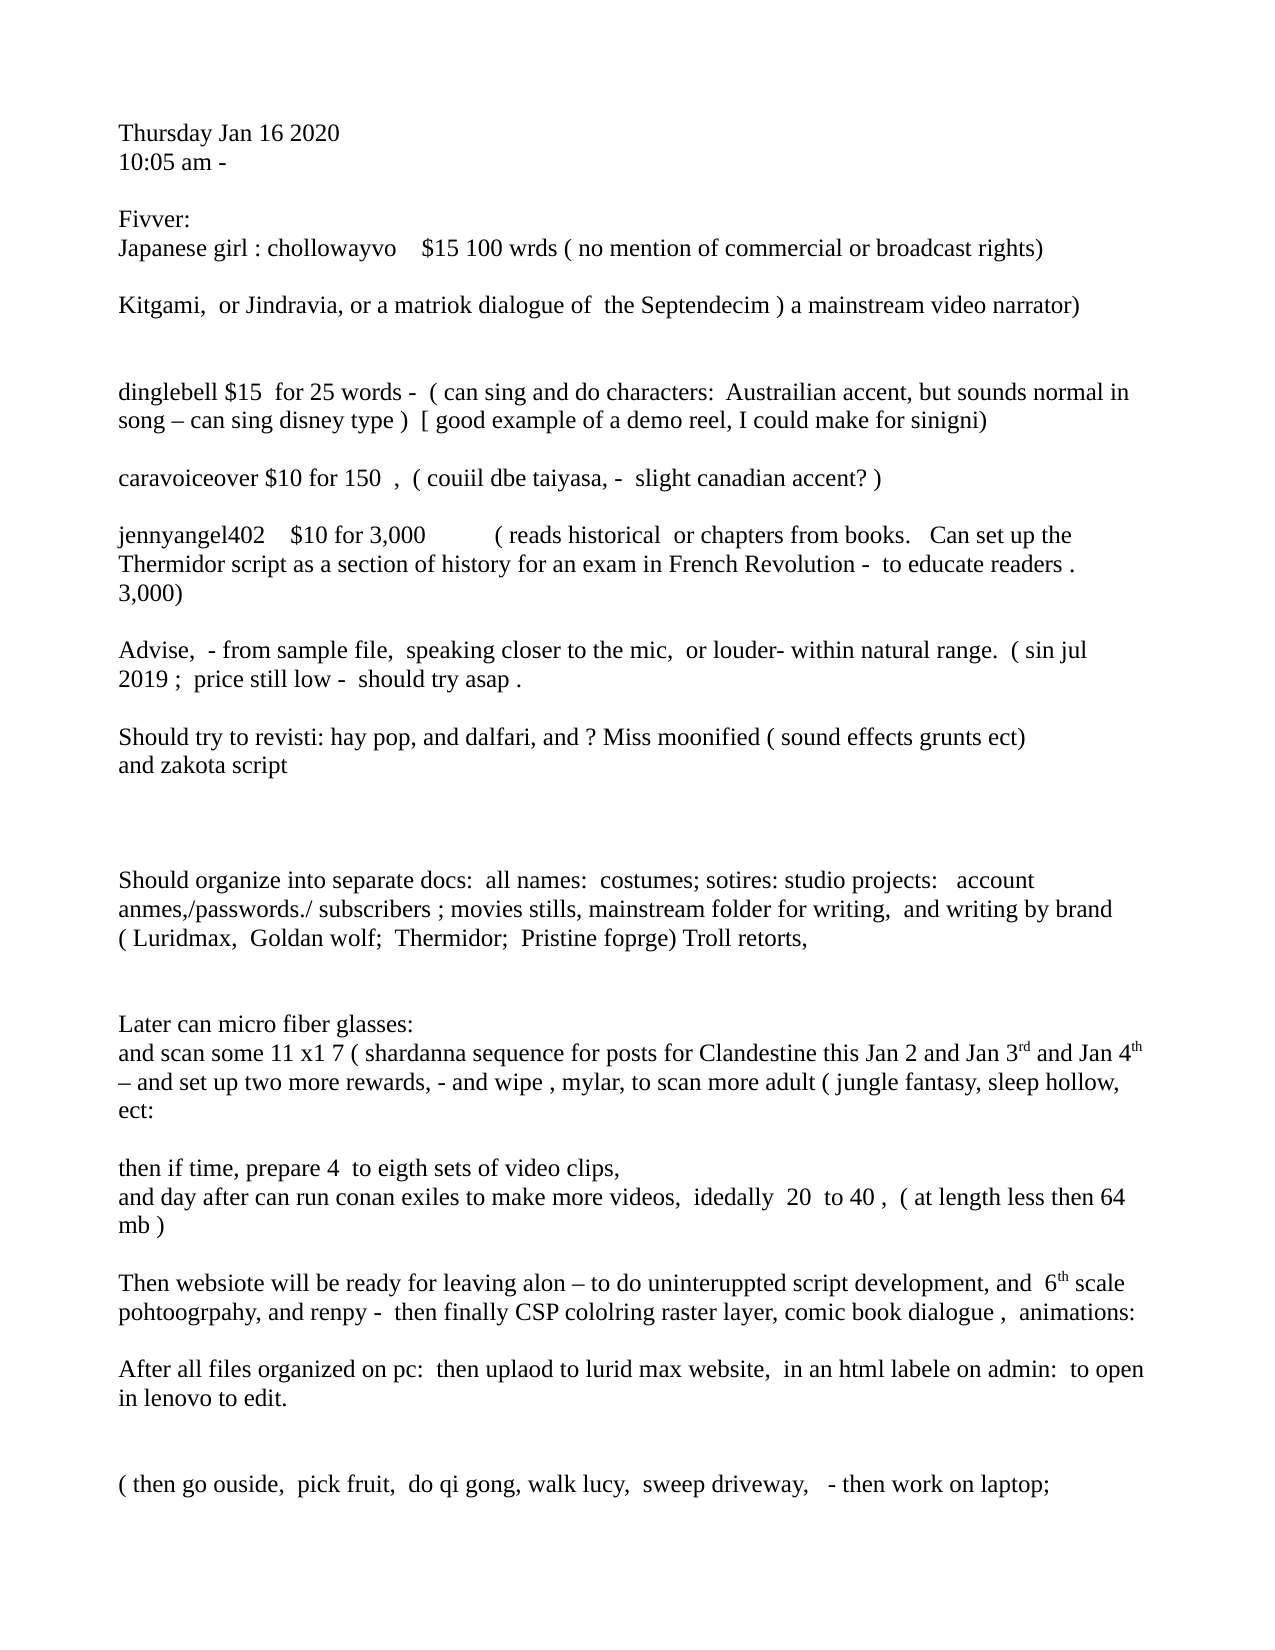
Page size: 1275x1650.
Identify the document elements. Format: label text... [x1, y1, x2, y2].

text and scan some 11 x1 7 ( shardanna sequence for posts for Clandestine this Jan 2 and Jan 3rd and Jan 4th – and set up two more rewards, - and wipe , mylar, to scan more adult ( jungle fantasy, sleep hollow, ect: [118, 1038, 1157, 1124]
text jennyangel402 $10 for 3,000 ( reads historical or chapters from books. Can set up the Thermidor script as a section of history for an exam in French Revolution - to educate readers . 3,000) [118, 521, 1157, 607]
text Then websiote will be ready for leaving alon – to do uninteruppted script development, and 6th scale pohtoogrpahy, and renpy - then finally CSP cololring raster layer, comic book dialogue , animations: [118, 1268, 1157, 1326]
text caravoiceover $10 for 150 , ( couiil dbe taiyasa, - slight canadian accent? ) [118, 463, 1157, 492]
text Fivver: [118, 204, 1157, 233]
text dinglebell $15 for 25 words - ( can sing and do characters: Austrailian accent, but sounds normal in song – can sing disney type ) [ good example of a demo reel, I could make for sinigni) [118, 377, 1157, 434]
text Later can micro fiber glasses: [118, 1009, 1157, 1038]
text Should try to revisti: hay pop, and dalfari, and ? Miss moonified ( sound effects grunts ect) [118, 722, 1157, 751]
text ( then go ouside, pick fruit, do qi gong, walk lucy, sweep driveway, - then work on laptop; [118, 1469, 1157, 1498]
text and day after can run conan exiles to make more videos, idedally 20 to 40 , ( at length less then 64 mb ) [118, 1182, 1157, 1239]
text Thursday Jan 16 2020 [118, 118, 1157, 147]
text After all files organized on pc: then uplaod to lurid max website, in an html labele on admin: to open in lenovo to edit. [118, 1354, 1157, 1412]
text Kitgami, or Jindravia, or a matriok dialogue of the Septendecim ) a mainstream video narrator) [118, 291, 1157, 319]
text 10:05 am - [118, 147, 1157, 176]
text Advise, - from sample file, speaking closer to the mic, or louder- within natural range. ( sin jul 2019 ; price still low - should try asap . [118, 636, 1157, 693]
text and zakota script [118, 751, 1157, 779]
text then if time, prepare 4 to eigth sets of video clips, [118, 1153, 1157, 1182]
text Should organize into separate docs: all names: costumes; sotires: studio projects: account anmes,/passwords./ subscribers ; movies stills, mainstream folder for writing, and writing by brand ( Luridmax, Goldan wolf; Thermidor; Pristine foprge) Troll retorts, [118, 866, 1157, 952]
text Japanese girl : chollowayvo $15 100 wrds ( no mention of commercial or broadcast rights) [118, 233, 1157, 262]
